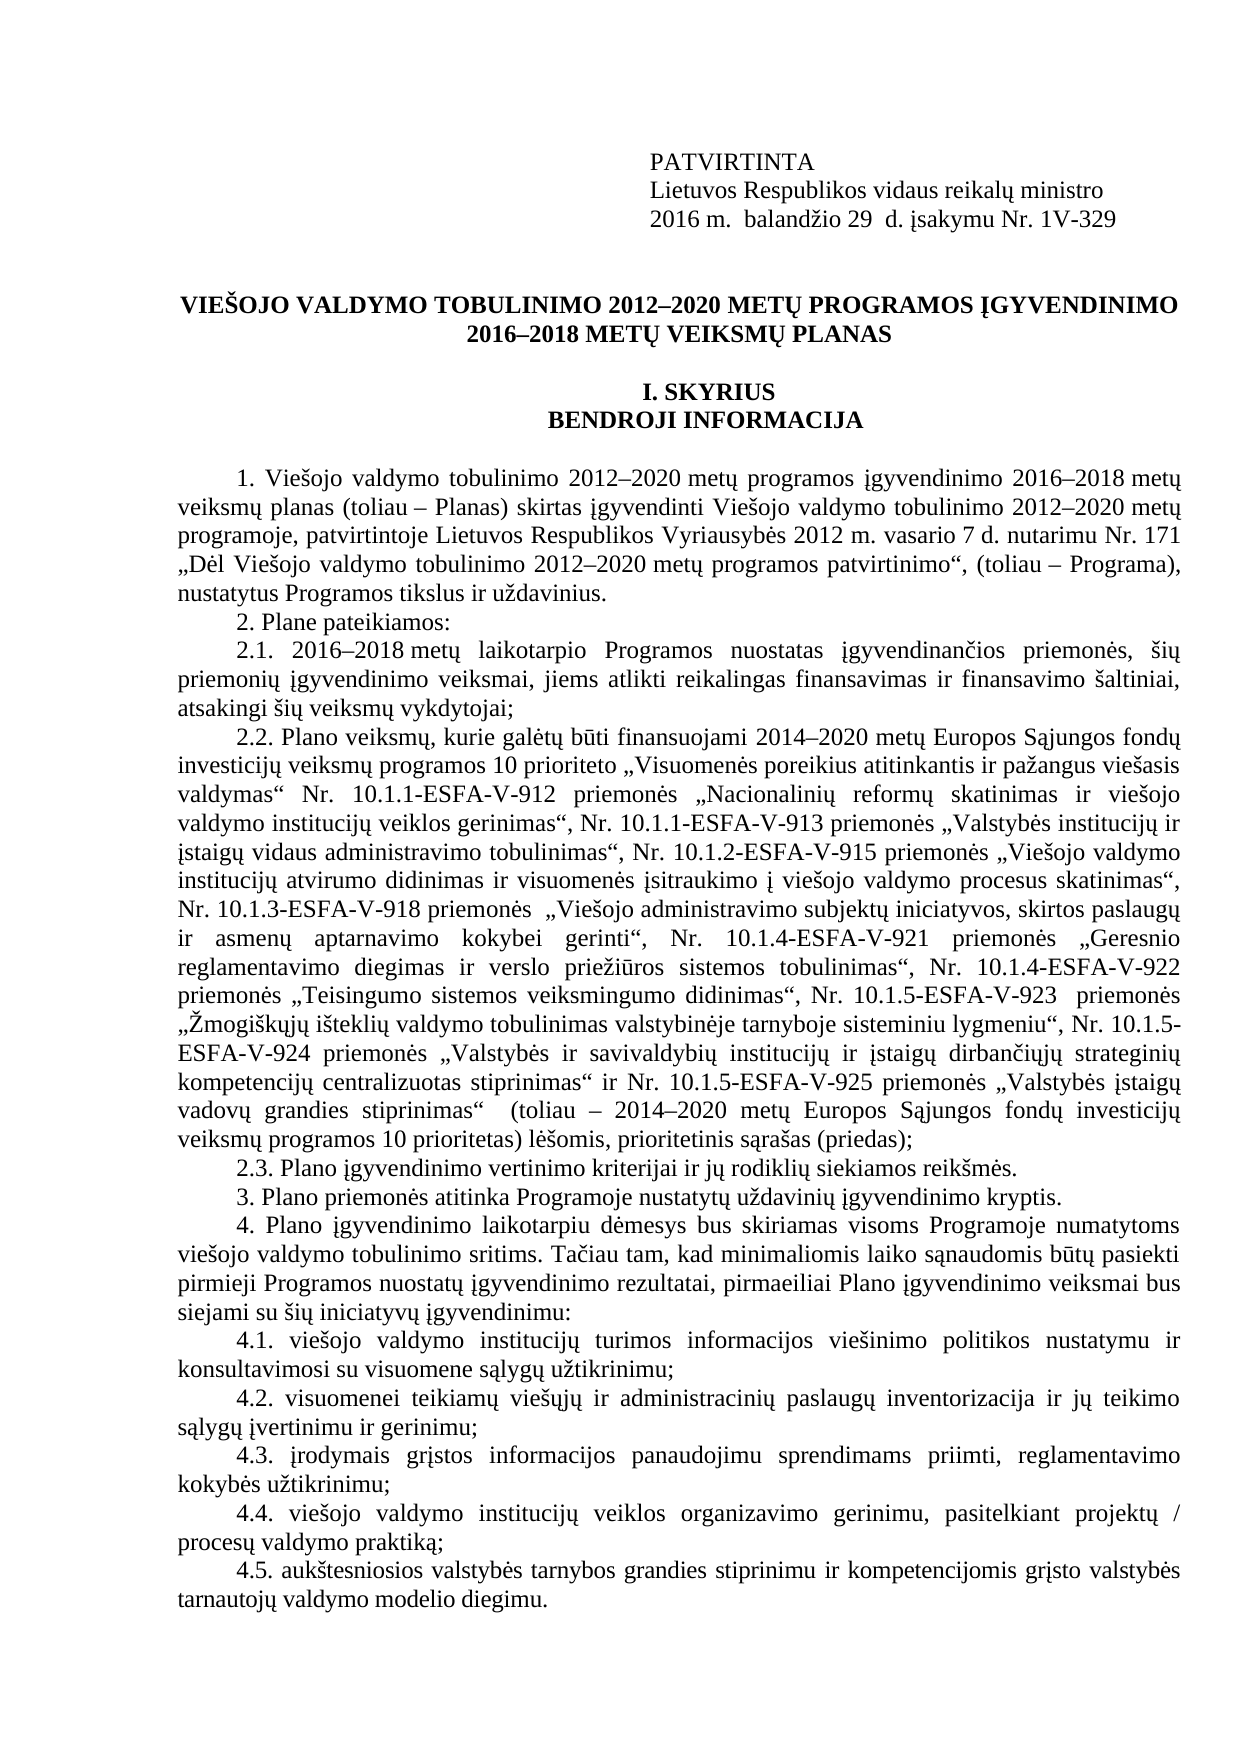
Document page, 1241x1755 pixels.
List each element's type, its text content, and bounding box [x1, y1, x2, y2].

text I. SKYRIUS [177, 377, 1181, 406]
text Lietuvos Respublikos vidaus reikalų ministro 2016 m. balandžio 29 d. įsakymu Nr. 1V-329 [649, 176, 1181, 233]
text 2. Plane pateikiamos: [177, 607, 1181, 636]
text 2.1. 2016–2018 metų laikotarpio Programos nuostatas įgyvendinančios priemonės, šių priemonių įgyvendinimo veiksmai, jiems atlikti reikalingas finansavimas ir finansavimo šaltiniai, atsakingi šių veiksmų vykdytojai; [177, 636, 1181, 722]
text VIEŠOJO VALDYMO TOBULINIMO 2012–2020 METŲ PROGRAMOS ĮGYVENDINIMO 2016–2018 METŲ VEIKSMŲ PLANAS [177, 291, 1181, 348]
text 4.1. viešojo valdymo institucijų turimos informacijos viešinimo politikos nustatymu ir konsultavimosi su visuomene sąlygų užtikrinimu; [177, 1326, 1181, 1383]
text 4.4. viešojo valdymo institucijų veiklos organizavimo gerinimu, pasitelkiant projektų / procesų valdymo praktiką; [177, 1498, 1181, 1556]
text 4.5. aukštesniosios valstybės tarnybos grandies stiprinimu ir kompetencijomis grįsto valstybės tarnautojų valdymo modelio diegimu. [177, 1556, 1181, 1613]
text 1. Viešojo valdymo tobulinimo 2012–2020 metų programos įgyvendinimo 2016–2018 metų veiksmų planas (toliau – Planas) skirtas įgyvendinti Viešojo valdymo tobulinimo 2012–2020 metų programoje, patvirtintoje Lietuvos Respublikos Vyriausybės 2012 m. vasario 7 d. nutarimu Nr. 171 „Dėl Viešojo valdymo tobulinimo 2012–2020 metų programos patvirtinimo“, (toliau – Programa), nustatytus Programos tikslus ir uždavinius. [177, 463, 1181, 607]
text 4. Plano įgyvendinimo laikotarpiu dėmesys bus skiriamas visoms Programoje numatytoms viešojo valdymo tobulinimo sritims. Tačiau tam, kad minimaliomis laiko sąnaudomis būtų pasiekti pirmieji Programos nuostatų įgyvendinimo rezultatai, pirmaeiliai Plano įgyvendinimo veiksmai bus siejami su šių iniciatyvų įgyvendinimu: [177, 1211, 1181, 1326]
text PATVIRTINTA [649, 147, 1181, 176]
text 2.3. Plano įgyvendinimo vertinimo kriterijai ir jų rodiklių siekiamos reikšmės. [177, 1153, 1181, 1182]
text 3. Plano priemonės atitinka Programoje nustatytų uždavinių įgyvendinimo kryptis. [177, 1182, 1181, 1211]
text 4.2. visuomenei teikiamų viešųjų ir administracinių paslaugų inventorizacija ir jų teikimo sąlygų įvertinimu ir gerinimu; [177, 1383, 1181, 1441]
text 2.2. Plano veiksmų, kurie galėtų būti finansuojami 2014–2020 metų Europos Sąjungos fondų investicijų veiksmų programos 10 prioriteto „Visuomenės poreikius atitinkantis ir pažangus viešasis valdymas“ Nr. 10.1.1-ESFA-V-912 priemonės „Nacionalinių reformų skatinimas ir viešojo valdymo institucijų veiklos gerinimas“, Nr. 10.1.1-ESFA-V-913 priemonės „Valstybės institucijų ir įstaigų vidaus administravimo tobulinimas“, Nr. 10.1.2-ESFA-V-915 priemonės „Viešojo valdymo institucijų atvirumo didinimas ir visuomenės įsitraukimo į viešojo valdymo procesus skatinimas“, Nr. 10.1.3-ESFA-V-918 priemonės „Viešojo administravimo subjektų iniciatyvos, skirtos paslaugų ir asmenų aptarnavimo kokybei gerinti“, Nr. 10.1.4-ESFA-V-921 priemonės „Geresnio reglamentavimo diegimas ir verslo priežiūros sistemos tobulinimas“, Nr. 10.1.4-ESFA-V-922 priemonės „Teisingumo sistemos veiksmingumo didinimas“, Nr. 10.1.5-ESFA-V-923 priemonės „Žmogiškųjų išteklių valdymo tobulinimas valstybinėje tarnyboje sisteminiu lygmeniu“, Nr. 10.1.5-ESFA-V-924 priemonės „Valstybės ir savivaldybių institucijų ir įstaigų dirbančiųjų strateginių kompetencijų centralizuotas stiprinimas“ ir Nr. 10.1.5-ESFA-V-925 priemonės „Valstybės įstaigų vadovų grandies stiprinimas“ (toliau – 2014–2020 metų Europos Sąjungos fondų investicijų veiksmų programos 10 prioritetas) lėšomis, prioritetinis sąrašas (priedas); [177, 722, 1181, 1153]
text BENDROJI INFORMACIJA [177, 406, 1181, 434]
text 4.3. įrodymais grįstos informacijos panaudojimu sprendimams priimti, reglamentavimo kokybės užtikrinimu; [177, 1441, 1181, 1498]
